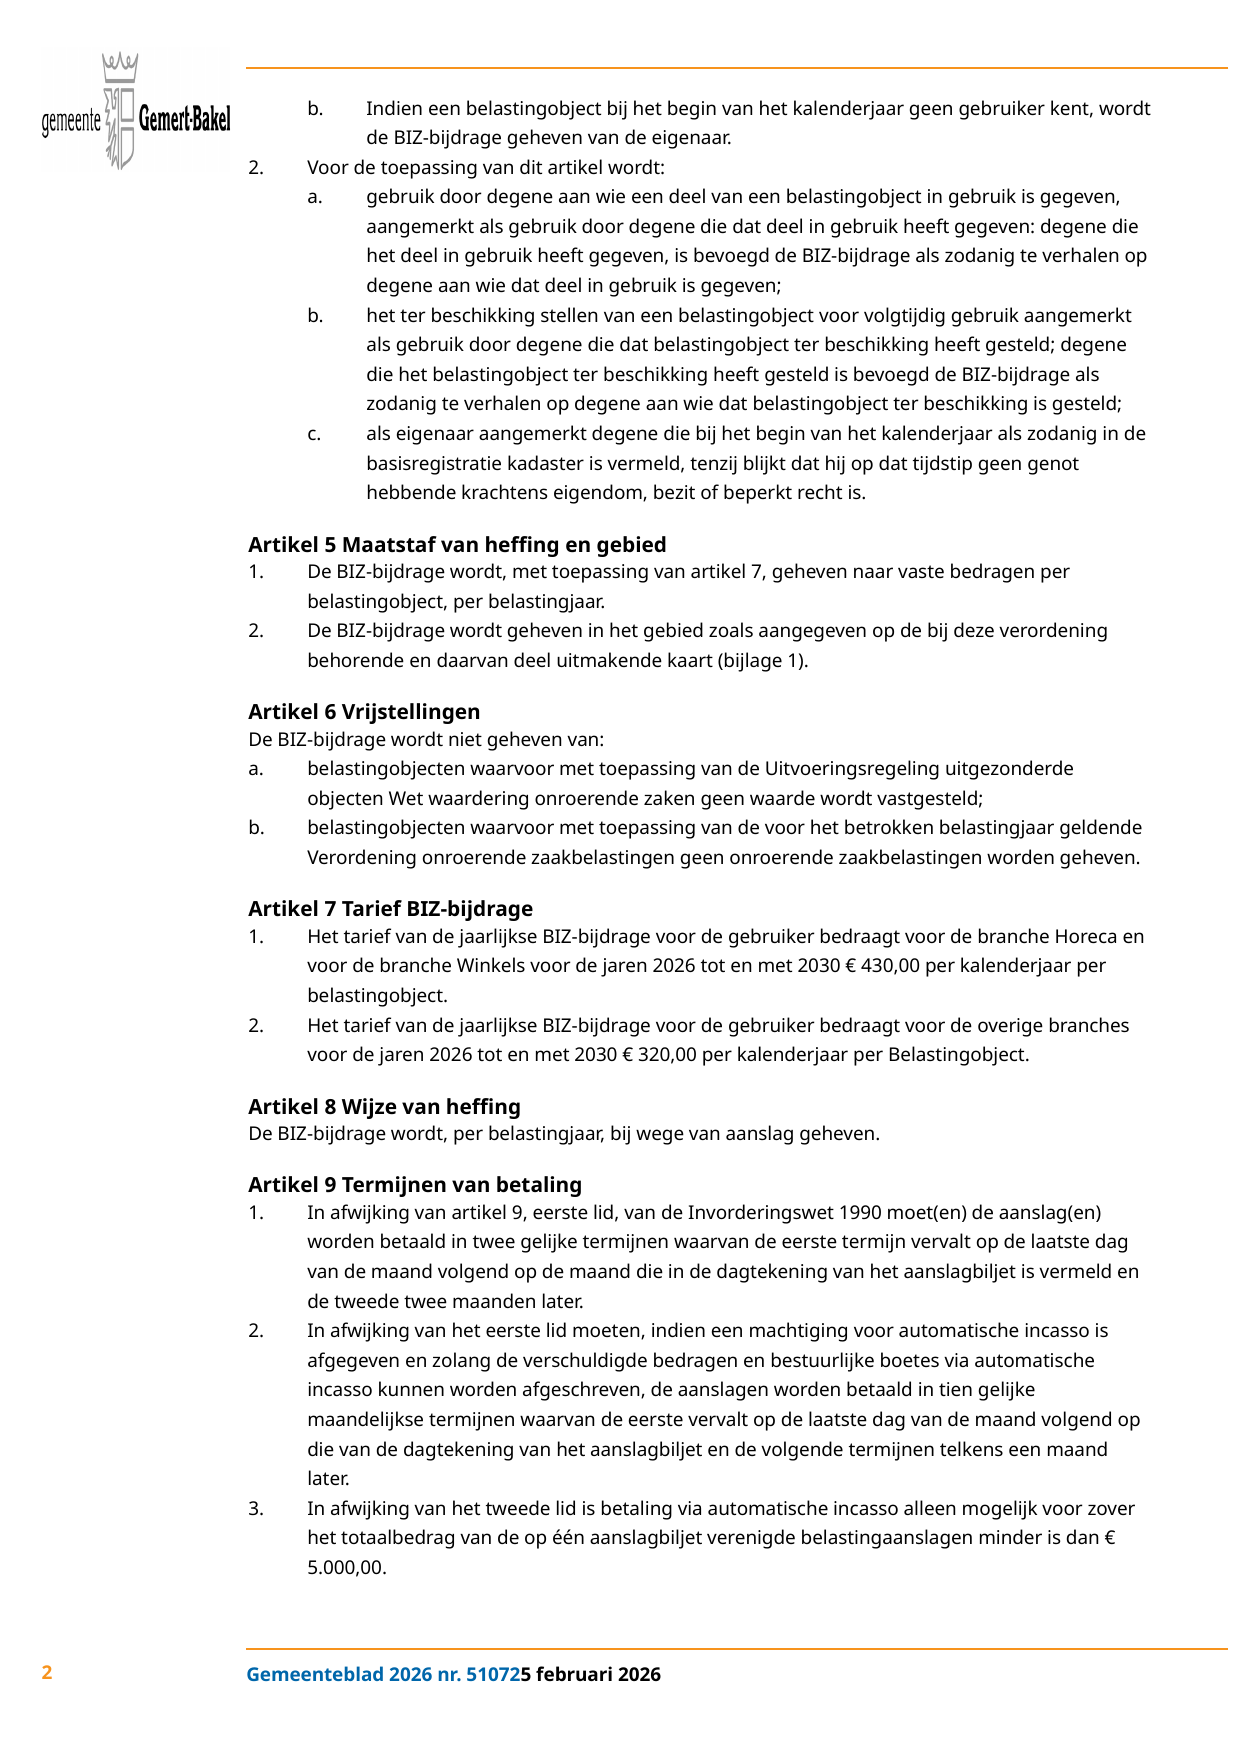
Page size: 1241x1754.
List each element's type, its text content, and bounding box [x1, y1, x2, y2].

list Het tarief van de jaarlijkse BIZ-bijdrage voor de gebruiker bedraagt voor de branche Horeca en voor de branche Winkels voor de jaren 2026 tot en met 2030 € 430,00 per kalenderjaar per belastingobject. [248, 923, 1152, 1008]
list belastingobjecten waarvoor met toepassing van de Uitvoeringsregeling uitgezonderde objecten Wet waardering onroerende zaken geen waarde wordt vastgesteld; [248, 755, 1152, 811]
text Artikel 5 Maatstaf van heffing en gebied [248, 530, 1152, 558]
text Artikel 8 Wijze van heffing [248, 1092, 1152, 1120]
list belastingobjecten waarvoor met toepassing van de voor het betrokken belastingjaar geldende Verordening onroerende zaakbelastingen geen onroerende zaakbelastingen worden geheven. [248, 814, 1152, 870]
list De BIZ-bijdrage wordt, met toepassing van artikel 7, geheven naar vaste bedragen per belastingobject, per belastingjaar. [248, 558, 1152, 613]
list In afwijking van het eerste lid moeten, indien een machtiging voor automatische incasso is afgegeven en zolang de verschuldigde bedragen en bestuurlijke boetes via automatische incasso kunnen worden afgeschreven, de aanslagen worden betaald in tien gelijke maandelijkse termijnen waarvan de eerste vervalt op de laatste dag van de maand volgend op die van de dagtekening van het aanslagbiljet en de volgende termijnen telkens een maand later. [248, 1317, 1152, 1491]
text Artikel 6 Vrijstellingen [248, 697, 1152, 726]
list gebruik door degene aan wie een deel van een belastingobject in gebruik is gegeven, aangemerkt als gebruik door degene die dat deel in gebruik heeft gegeven: degene die het deel in gebruik heeft gegeven, is bevoegd de BIZ-bijdrage als zodanig te verhalen op degene aan wie dat deel in gebruik is gegeven; [307, 183, 1152, 298]
text Artikel 7 Tarief BIZ-bijdrage [248, 894, 1152, 923]
text De BIZ-bijdrage wordt, per belastingjaar, bij wege van aanslag geheven. [248, 1120, 1152, 1146]
list In afwijking van artikel 9, eerste lid, van de Invorderingswet 1990 moet(en) de aanslag(en) worden betaald in twee gelijke termijnen waarvan de eerste termijn vervalt op de laatste dag van de maand volgend op de maand die in de dagtekening van het aanslagbiljet is vermeld en de tweede twee maanden later. [248, 1199, 1152, 1313]
list Voor de toepassing van dit artikel wordt: [248, 154, 1152, 180]
list Indien een belastingobject bij het begin van het kalenderjaar geen gebruiker kent, wordt de BIZ-bijdrage geheven van de eigenaar. [307, 95, 1152, 150]
list het ter beschikking stellen van een belastingobject voor volgtijdig gebruik aangemerkt als gebruik door degene die dat belastingobject ter beschikking heeft gesteld; degene die het belastingobject ter beschikking heeft gesteld is bevoegd de BIZ-bijdrage als zodanig te verhalen op degene aan wie dat belastingobject ter beschikking is gesteld; [307, 302, 1152, 416]
list In afwijking van het tweede lid is betaling via automatische incasso alleen mogelijk voor zover het totaalbedrag van de op één aanslagbiljet verenigde belastingaanslagen minder is dan € 5.000,00. [248, 1495, 1152, 1580]
list De BIZ-bijdrage wordt geheven in het gebied zoals aangegeven op de bij deze verordening behorende en daarvan deel uitmakende kaart (bijlage 1). [248, 617, 1152, 673]
picture [41, 47, 231, 172]
list Het tarief van de jaarlijkse BIZ-bijdrage voor de gebruiker bedraagt voor de overige branches voor de jaren 2026 tot en met 2030 € 320,00 per kalenderjaar per Belastingobject. [248, 1012, 1152, 1067]
list als eigenaar aangemerkt degene die bij het begin van het kalenderjaar als zodanig in de basisregistratie kadaster is vermeld, tenzij blijkt dat hij op dat tijdstip geen genot hebbende krachtens eigendom, bezit of beperkt recht is. [307, 420, 1152, 505]
text De BIZ-bijdrage wordt niet geheven van: [248, 726, 1152, 752]
text Artikel 9 Termijnen van betaling [248, 1171, 1152, 1199]
